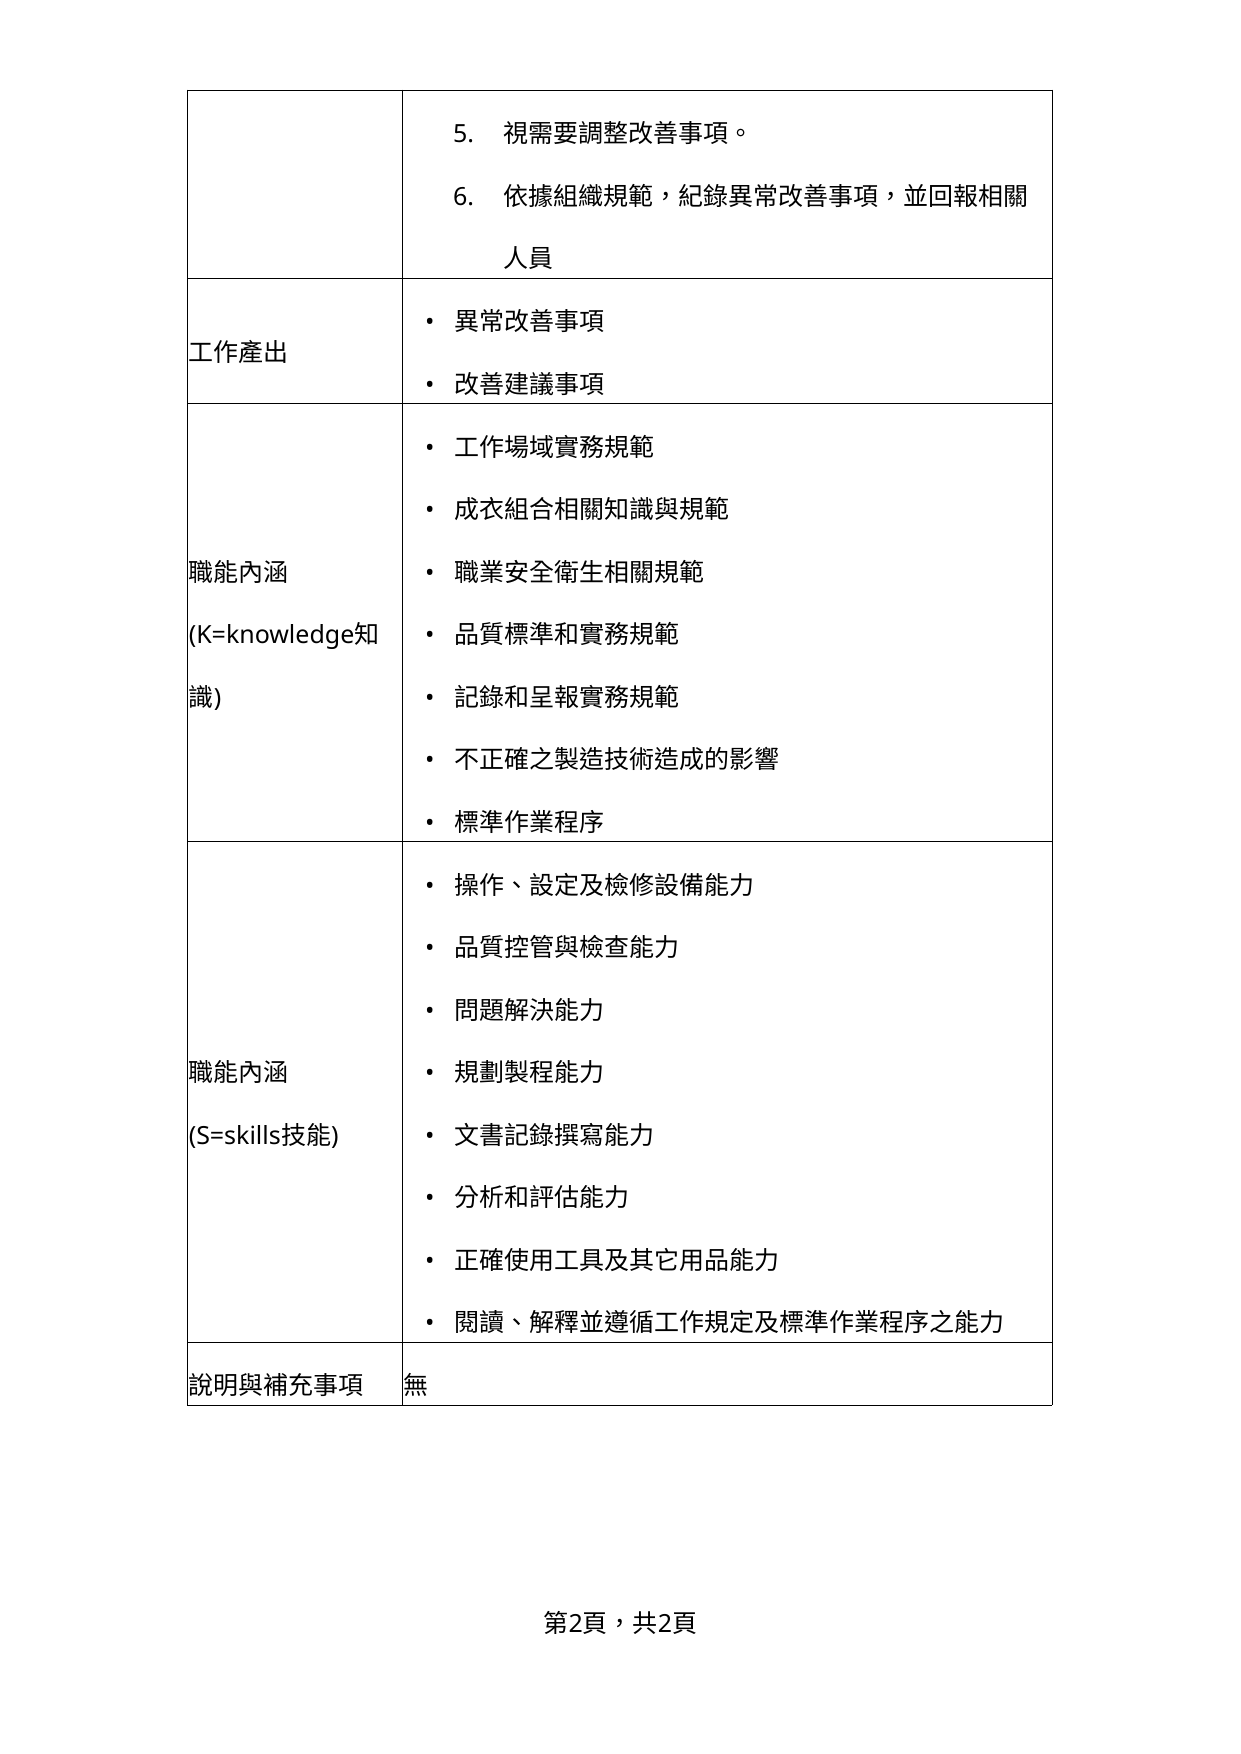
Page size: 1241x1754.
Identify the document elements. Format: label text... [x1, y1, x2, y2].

table_cell 說明與補充事項 [188, 1343, 402, 1404]
table_cell 異常改善事項 改善建議事項 [403, 279, 1052, 403]
table_cell 無 [403, 1343, 1052, 1404]
table_cell 檢討生產製程設備問題 確定製程品質標準重點。 評估生產成果是否符合生產品質目標。 檢討工作站台及設備是否能夠負荷生產量需求。 評估製程過程產出之廢棄物處理方法，是否符合相關法規要求。 評估設備設定及製程是否符合職業安全衛生相關規範。 提出改善建議 判定改善的事項。 制定改善事項的建議。 由適當人員測試改善建議之事項。 提供改善建議事項的報告與紀錄。 改善報告 擇定最有效率改善方案。 諮詢生產相關人員，並溝通改善事項，取得生產人員之改善建議。 執行改善事項。 監控改善事項，確保正確執行與達成預期成效。 視需要調整改善事項。 依據組織規範，紀錄異常改善事項，並回報相關人員 [403, 91, 1052, 277]
table_cell 工作產出 [188, 279, 402, 403]
table_cell 職能內涵 (K=knowledge知識) [188, 404, 402, 841]
table_cell 工作場域實務規範 成衣組合相關知識與規範 職業安全衛生相關規範 品質標準和實務規範 記錄和呈報實務規範 不正確之製造技術造成的影響 標準作業程序 [403, 404, 1052, 841]
table_cell 職能內涵 (S=skills技能) [188, 842, 402, 1342]
table_cell 操作、設定及檢修設備能力 品質控管與檢查能力 問題解決能力 規劃製程能力 文書記錄撰寫能力 分析和評估能力 正確使用工具及其它用品能力 閱讀、解釋並遵循工作規定及標準作業程序之能力 [403, 842, 1052, 1342]
table_cell [188, 91, 402, 277]
